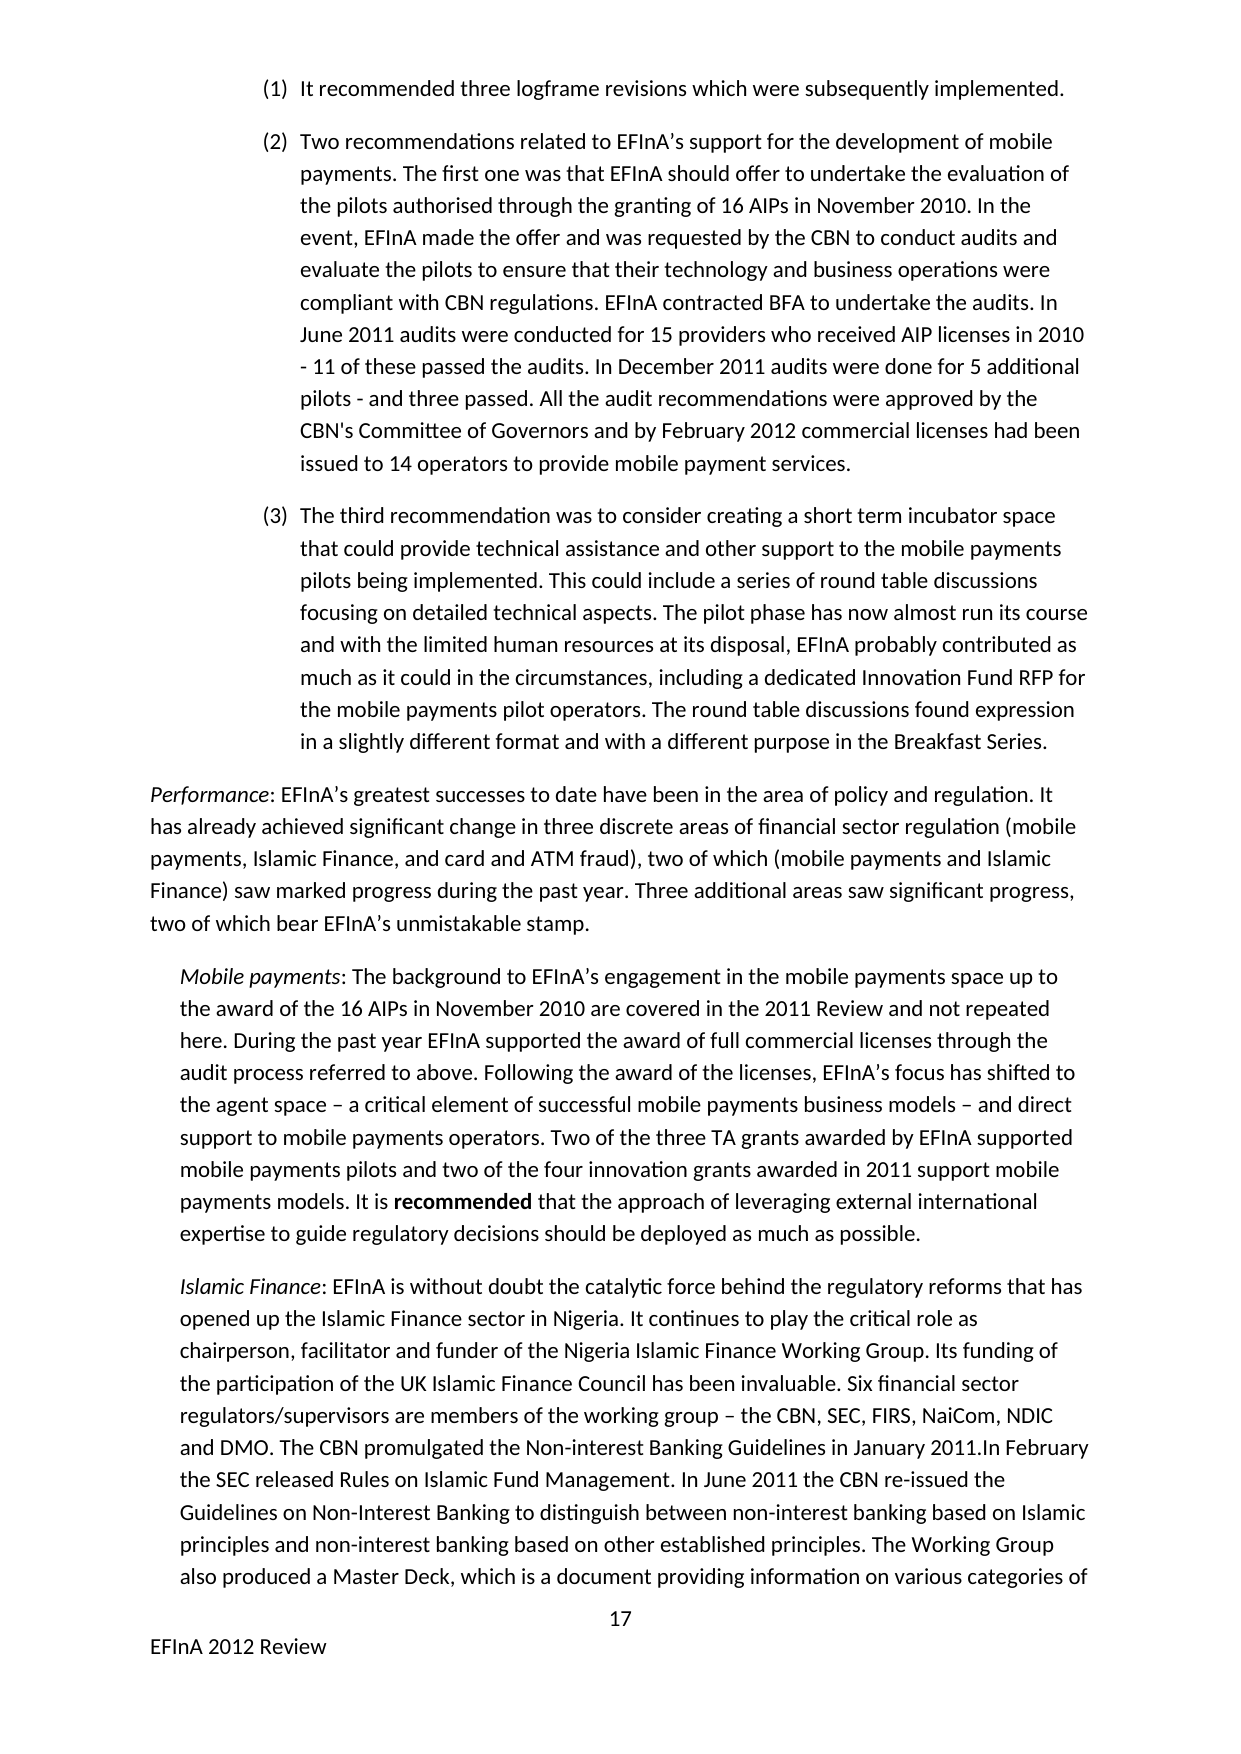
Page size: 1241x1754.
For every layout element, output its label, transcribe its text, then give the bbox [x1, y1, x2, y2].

list The third recommendation was to consider creating a short term incubator space that could provide technical assistance and other support to the mobile payments pilots being implemented. This could include a series of round table discussions focusing on detailed technical aspects. The pilot phase has now almost run its course and with the limited human resources at its disposal, EFInA probably contributed as much as it could in the circumstances, including a dedicated Innovation Fund RFP for the mobile payments pilot operators. The round table discussions found expression in a slightly different format and with a different purpose in the Breakfast Series. [262, 502, 1090, 755]
text Mobile payments: The background to EFInA’s engagement in the mobile payments space up to the award of the 16 AIPs in November 2010 are covered in the 2011 Review and not repeated here. During the past year EFInA supported the award of full commercial licenses through the audit process referred to above. Following the award of the licenses, EFInA’s focus has shifted to the agent space – a critical element of successful mobile payments business models – and direct support to mobile payments operators. Two of the three TA grants awarded by EFInA supported mobile payments pilots and two of the four innovation grants awarded in 2011 support mobile payments models. It is recommended that the approach of leveraging external international expertise to guide regulatory decisions should be deployed as much as possible. [179, 962, 1090, 1247]
text Performance: EFInA’s greatest successes to date have been in the area of policy and regulation. It has already achieved significant change in three discrete areas of financial sector regulation (mobile payments, Islamic Finance, and card and ATM fraud), two of which (mobile payments and Islamic Finance) saw marked progress during the past year. Three additional areas saw significant progress, two of which bear EFInA’s unmistakable stamp. [150, 780, 1090, 937]
text Islamic Finance: EFInA is without doubt the catalytic force behind the regulatory reforms that has opened up the Islamic Finance sector in Nigeria. It continues to play the critical role as chairperson, facilitator and funder of the Nigeria Islamic Finance Working Group. Its funding of the participation of the UK Islamic Finance Council has been invaluable. Six financial sector regulators/supervisors are members of the working group – the CBN, SEC, FIRS, NaiCom, NDIC and DMO. The CBN promulgated the Non-interest Banking Guidelines in January 2011.In February the SEC released Rules on Islamic Fund Management. In June 2011 the CBN re-issued the Guidelines on Non-Interest Banking to distinguish between non-interest banking based on Islamic principles and non-interest banking based on other established principles. The Working Group also produced a Master Deck, which is a document providing information on various categories of [179, 1272, 1090, 1590]
list Two recommendations related to EFInA’s support for the development of mobile payments. The first one was that EFInA should offer to undertake the evaluation of the pilots authorised through the granting of 16 AIPs in November 2010. In the event, EFInA made the offer and was requested by the CBN to conduct audits and evaluate the pilots to ensure that their technology and business operations were compliant with CBN regulations. EFInA contracted BFA to undertake the audits. In June 2011 audits were conducted for 15 providers who received AIP licenses in 2010 - 11 of these passed the audits. In December 2011 audits were done for 5 additional pilots - and three passed. All the audit recommendations were approved by the CBN's Committee of Governors and by February 2012 commercial licenses had been issued to 14 operators to provide mobile payment services. [262, 127, 1090, 477]
list It recommended three logframe revisions which were subsequently implemented. [262, 74, 1090, 102]
